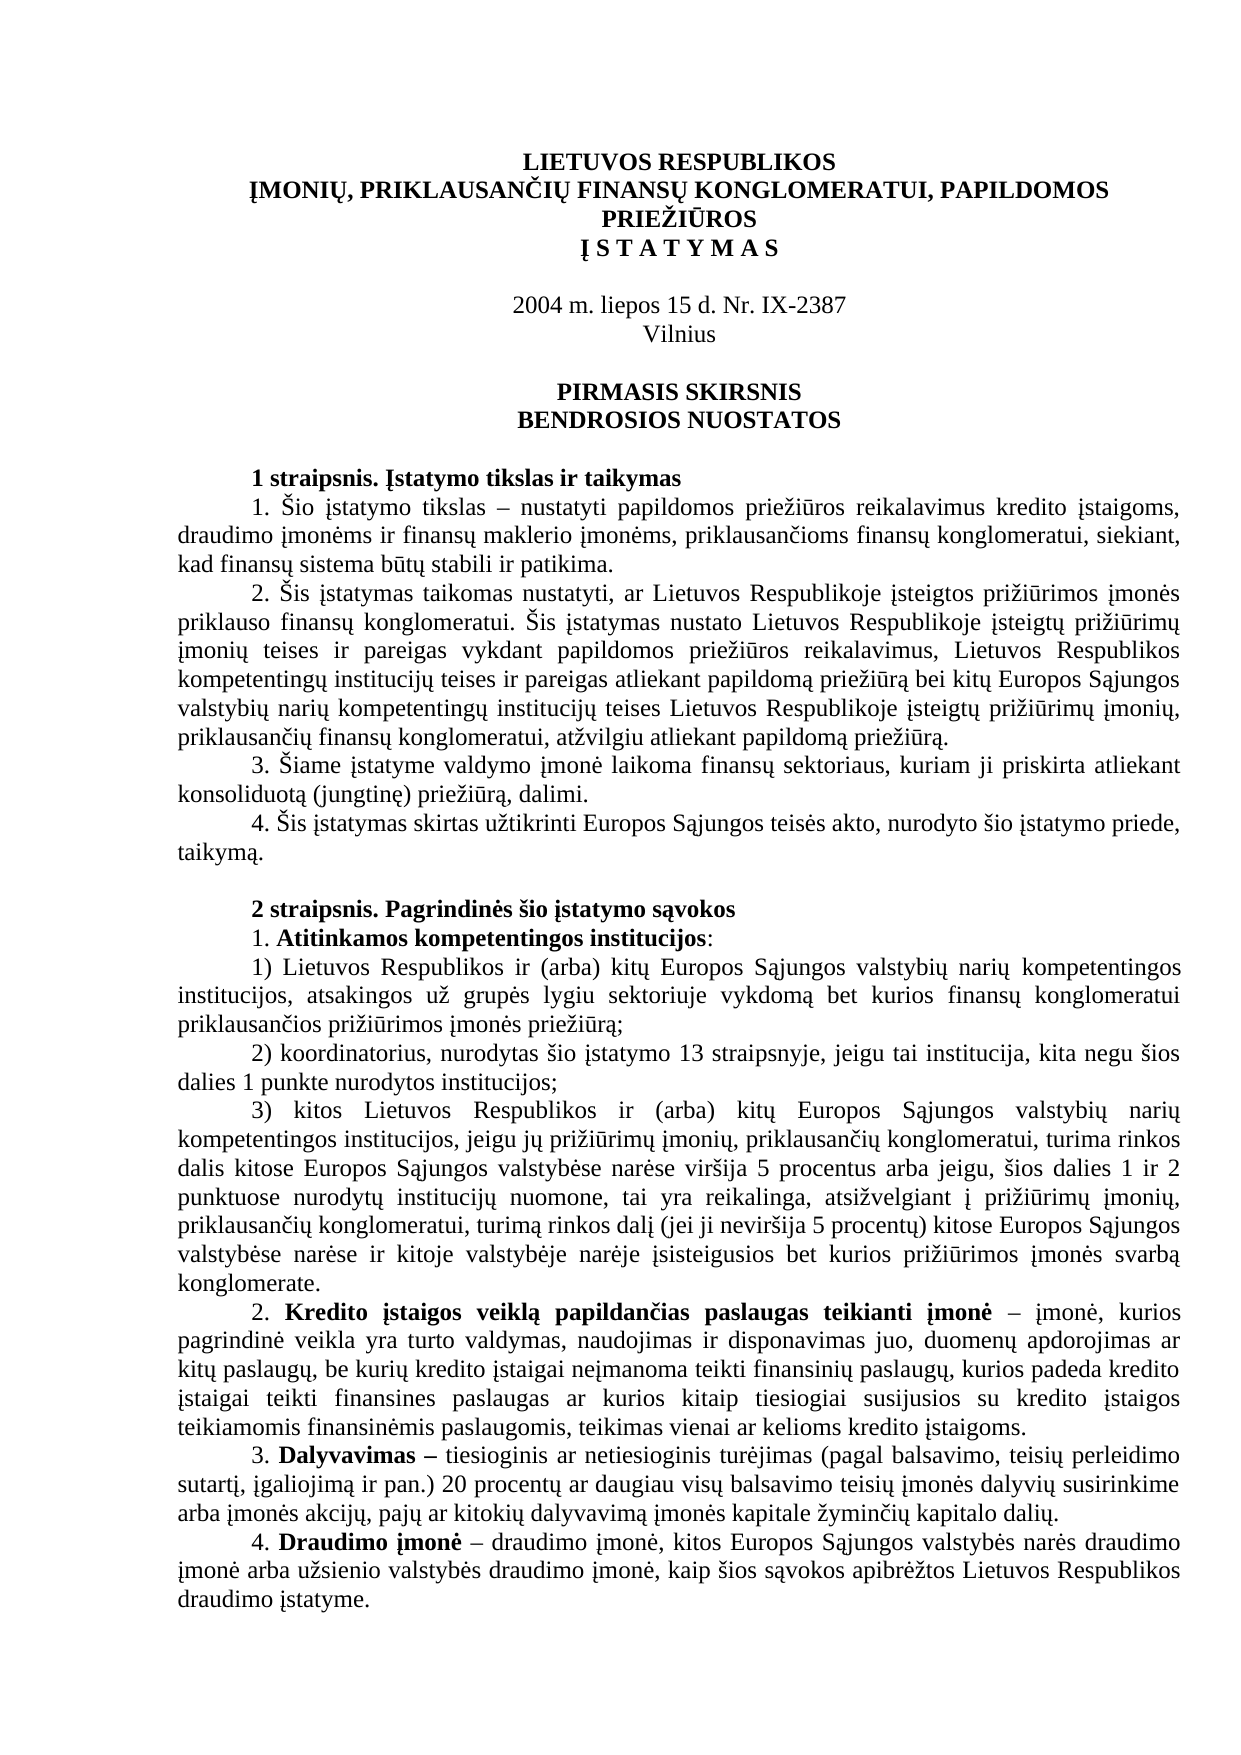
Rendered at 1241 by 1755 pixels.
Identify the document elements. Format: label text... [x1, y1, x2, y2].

text ĮMONIŲ, PRIKLAUSANČIŲ FINANSŲ KONGLOMERATUI, PAPILDOMOS PRIEŽIŪROS [177, 176, 1181, 233]
text 2004 m. liepos 15 d. Nr. IX-2387 [177, 291, 1181, 319]
text 2. Šis įstatymas taikomas nustatyti, ar Lietuvos Respublikoje įsteigtos prižiūrimos įmonės priklauso finansų konglomeratui. Šis įstatymas nustato Lietuvos Respublikoje įsteigtų prižiūrimų įmonių teises ir pareigas vykdant papildomos priežiūros reikalavimus, Lietuvos Respublikos kompetentingų institucijų teises ir pareigas atliekant papildomą priežiūrą bei kitų Europos Sąjungos valstybių narių kompetentingų institucijų teises Lietuvos Respublikoje įsteigtų prižiūrimų įmonių, priklausančių finansų konglomeratui, atžvilgiu atliekant papildomą priežiūrą. [177, 578, 1181, 751]
subtitle BENDROSIOS NUOSTATOS [177, 406, 1181, 434]
text 2 straipsnis. Pagrindinės šio įstatymo sąvokos [177, 894, 1181, 923]
text 4. Šis įstatymas skirtas užtikrinti Europos Sąjungos teisės akto, nurodyto šio įstatymo priede, taikymą. [177, 808, 1181, 866]
subtitle PIRMASIS SKIRSNIS [177, 377, 1181, 406]
text Vilnius [177, 319, 1181, 348]
text 2. Kredito įstaigos veiklą papildančias paslaugas teikianti įmonė – įmonė, kurios pagrindinė veikla yra turto valdymas, naudojimas ir disponavimas juo, duomenų apdorojimas ar kitų paslaugų, be kurių kredito įstaigai neįmanoma teikti finansinių paslaugų, kurios padeda kredito įstaigai teikti finansines paslaugas ar kurios kitaip tiesiogiai susijusios su kredito įstaigos teikiamomis finansinėmis paslaugomis, teikimas vienai ar kelioms kredito įstaigoms. [177, 1297, 1181, 1441]
text 3. Šiame įstatyme valdymo įmonė laikoma finansų sektoriaus, kuriam ji priskirta atliekant konsoliduotą (jungtinę) priežiūrą, dalimi. [177, 751, 1181, 808]
text 3. Dalyvavimas – tiesioginis ar netiesioginis turėjimas (pagal balsavimo, teisių perleidimo sutartį, įgaliojimą ir pan.) 20 procentų ar daugiau visų balsavimo teisių įmonės dalyvių susirinkime arba įmonės akcijų, pajų ar kitokių dalyvavimą įmonės kapitale žyminčių kapitalo dalių. [177, 1441, 1181, 1527]
text 1. Atitinkamos kompetentingos institucijos: [177, 923, 1181, 952]
text 1) Lietuvos Respublikos ir (arba) kitų Europos Sąjungos valstybių narių kompetentingos institucijos, atsakingos už grupės lygiu sektoriuje vykdomą bet kurios finansų konglomeratui priklausančios prižiūrimos įmonės priežiūrą; [177, 952, 1181, 1038]
text 1. Šio įstatymo tikslas – nustatyti papildomos priežiūros reikalavimus kredito įstaigoms, draudimo įmonėms ir finansų maklerio įmonėms, priklausančioms finansų konglomeratui, siekiant, kad finansų sistema būtų stabili ir patikima. [177, 492, 1181, 578]
text LIETUVOS RESPUBLIKOS [177, 147, 1181, 176]
text Į S T A T Y M A S [177, 233, 1181, 262]
text 3) kitos Lietuvos Respublikos ir (arba) kitų Europos Sąjungos valstybių narių kompetentingos institucijos, jeigu jų prižiūrimų įmonių, priklausančių konglomeratui, turima rinkos dalis kitose Europos Sąjungos valstybėse narėse viršija 5 procentus arba jeigu, šios dalies 1 ir 2 punktuose nurodytų institucijų nuomone, tai yra reikalinga, atsižvelgiant į prižiūrimų įmonių, priklausančių konglomeratui, turimą rinkos dalį (jei ji neviršija 5 procentų) kitose Europos Sąjungos valstybėse narėse ir kitoje valstybėje narėje įsisteigusios bet kurios prižiūrimos įmonės svarbą konglomerate. [177, 1096, 1181, 1297]
text 2) koordinatorius, nurodytas šio įstatymo 13 straipsnyje, jeigu tai institucija, kita negu šios dalies 1 punkte nurodytos institucijos; [177, 1038, 1181, 1096]
text 1 straipsnis. Įstatymo tikslas ir taikymas [177, 463, 1181, 492]
text 4. Draudimo įmonė – draudimo įmonė, kitos Europos Sąjungos valstybės narės draudimo įmonė arba užsienio valstybės draudimo įmonė, kaip šios sąvokos apibrėžtos Lietuvos Respublikos draudimo įstatyme. [177, 1527, 1181, 1613]
